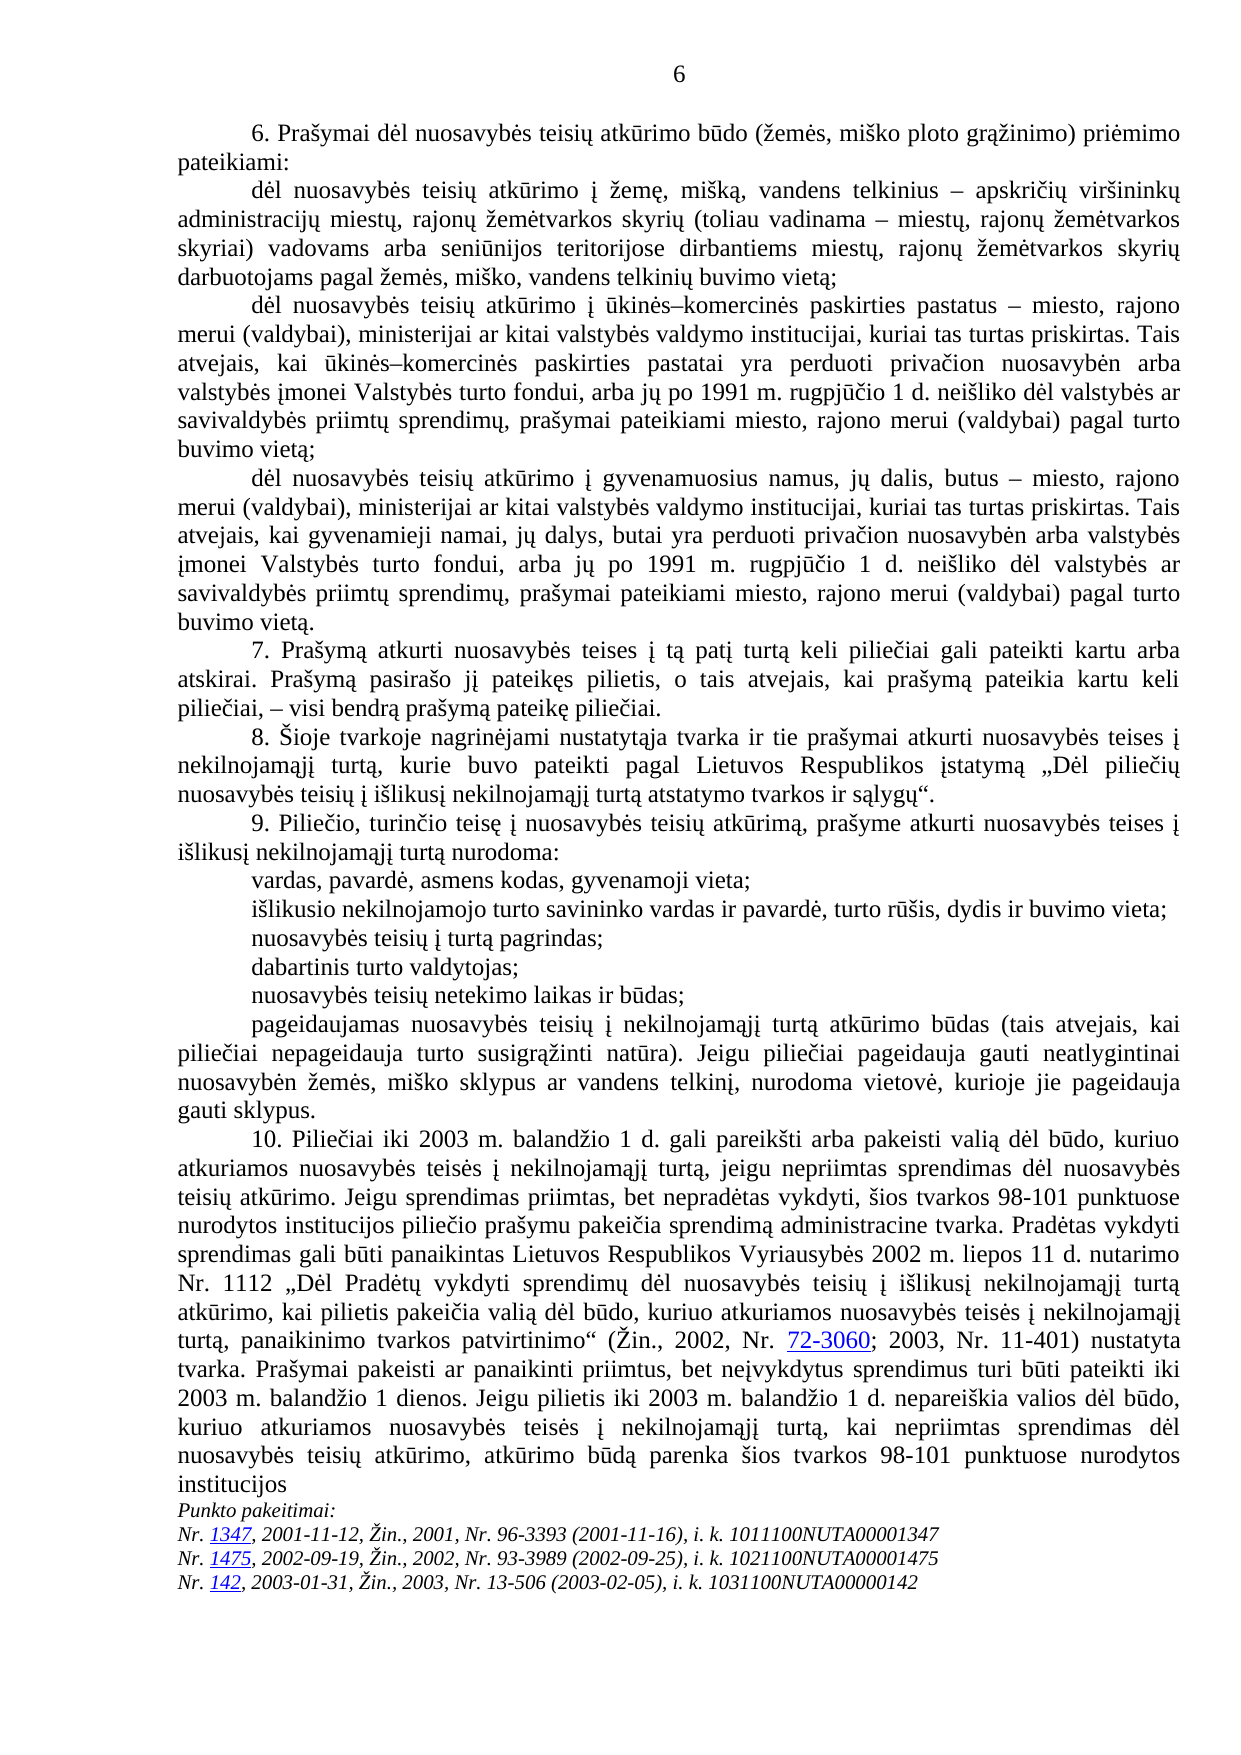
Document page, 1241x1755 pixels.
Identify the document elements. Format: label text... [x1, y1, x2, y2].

text 6. Prašymai dėl nuosavybės teisių atkūrimo būdo (žemės, miško ploto grąžinimo) priėmimo pateikiami: [177, 118, 1181, 176]
text 8. Šioje tvarkoje nagrinėjami nustatytąja tvarka ir tie prašymai atkurti nuosavybės teises į nekilnojamąjį turtą, kurie buvo pateikti pagal Lietuvos Respublikos įstatymą „Dėl piliečių nuosavybės teisių į išlikusį nekilnojamąjį turtą atstatymo tvarkos ir sąlygų“. [177, 722, 1181, 808]
text dėl nuosavybės teisių atkūrimo į žemę, mišką, vandens telkinius – apskričių viršininkų administracijų miestų, rajonų žemėtvarkos skyrių (toliau vadinama – miestų, rajonų žemėtvarkos skyriai) vadovams arba seniūnijos teritorijose dirbantiems miestų, rajonų žemėtvarkos skyrių darbuotojams pagal žemės, miško, vandens telkinių buvimo vietą; [177, 176, 1181, 291]
text Punkto pakeitimai: [177, 1498, 1181, 1522]
text pageidaujamas nuosavybės teisių į nekilnojamąjį turtą atkūrimo būdas (tais atvejais, kai piliečiai nepageidauja turto susigrąžinti natūra). Jeigu piliečiai pageidauja gauti neatlygintinai nuosavybėn žemės, miško sklypus ar vandens telkinį, nurodoma vietovė, kurioje jie pageidauja gauti sklypus. [177, 1009, 1181, 1124]
text Nr. 142, 2003-01-31, Žin., 2003, Nr. 13-506 (2003-02-05), i. k. 1031100NUTA00000142 [177, 1570, 1181, 1594]
text dabartinis turto valdytojas; [177, 952, 1181, 981]
text nuosavybės teisių netekimo laikas ir būdas; [177, 981, 1181, 1009]
text 9. Piliečio, turinčio teisę į nuosavybės teisių atkūrimą, prašyme atkurti nuosavybės teises į išlikusį nekilnojamąjį turtą nurodoma: [177, 808, 1181, 866]
text 7. Prašymą atkurti nuosavybės teises į tą patį turtą keli piliečiai gali pateikti kartu arba atskirai. Prašymą pasirašo jį pateikęs pilietis, o tais atvejais, kai prašymą pateikia kartu keli piliečiai, – visi bendrą prašymą pateikę piliečiai. [177, 636, 1181, 722]
text nuosavybės teisių į turtą pagrindas; [177, 923, 1181, 952]
text dėl nuosavybės teisių atkūrimo į gyvenamuosius namus, jų dalis, butus – miesto, rajono merui (valdybai), ministerijai ar kitai valstybės valdymo institucijai, kuriai tas turtas priskirtas. Tais atvejais, kai gyvenamieji namai, jų dalys, butai yra perduoti privačion nuosavybėn arba valstybės įmonei Valstybės turto fondui, arba jų po 1991 m. rugpjūčio 1 d. neišliko dėl valstybės ar savivaldybės priimtų sprendimų, prašymai pateikiami miesto, rajono merui (valdybai) pagal turto buvimo vietą. [177, 463, 1181, 636]
text dėl nuosavybės teisių atkūrimo į ūkinės–komercinės paskirties pastatus – miesto, rajono merui (valdybai), ministerijai ar kitai valstybės valdymo institucijai, kuriai tas turtas priskirtas. Tais atvejais, kai ūkinės–komercinės paskirties pastatai yra perduoti privačion nuosavybėn arba valstybės įmonei Valstybės turto fondui, arba jų po 1991 m. rugpjūčio 1 d. neišliko dėl valstybės ar savivaldybės priimtų sprendimų, prašymai pateikiami miesto, rajono merui (valdybai) pagal turto buvimo vietą; [177, 291, 1181, 463]
text vardas, pavardė, asmens kodas, gyvenamoji vieta; [177, 866, 1181, 894]
text Nr. 1475, 2002-09-19, Žin., 2002, Nr. 93-3989 (2002-09-25), i. k. 1021100NUTA00001475 [177, 1546, 1181, 1570]
text išlikusio nekilnojamojo turto savininko vardas ir pavardė, turto rūšis, dydis ir buvimo vieta; [177, 894, 1181, 923]
text 10. Piliečiai iki 2003 m. balandžio 1 d. gali pareikšti arba pakeisti valią dėl būdo, kuriuo atkuriamos nuosavybės teisės į nekilnojamąjį turtą, jeigu nepriimtas sprendimas dėl nuosavybės teisių atkūrimo. Jeigu sprendimas priimtas, bet nepradėtas vykdyti, šios tvarkos 98-101 punktuose nurodytos institucijos piliečio prašymu pakeičia sprendimą administracine tvarka. Pradėtas vykdyti sprendimas gali būti panaikintas Lietuvos Respublikos Vyriausybės 2002 m. liepos 11 d. nutarimo Nr. 1112 „Dėl Pradėtų vykdyti sprendimų dėl nuosavybės teisių į išlikusį nekilnojamąjį turtą atkūrimo, kai pilietis pakeičia valią dėl būdo, kuriuo atkuriamos nuosavybės teisės į nekilnojamąjį turtą, panaikinimo tvarkos patvirtinimo“ (Žin., 2002, Nr. 72-3060; 2003, Nr. 11-401) nustatyta tvarka. Prašymai pakeisti ar panaikinti priimtus, bet neįvykdytus sprendimus turi būti pateikti iki 2003 m. balandžio 1 dienos. Jeigu pilietis iki 2003 m. balandžio 1 d. nepareiškia valios dėl būdo, kuriuo atkuriamos nuosavybės teisės į nekilnojamąjį turtą, kai nepriimtas sprendimas dėl nuosavybės teisių atkūrimo, atkūrimo būdą parenka šios tvarkos 98-101 punktuose nurodytos institucijos [177, 1124, 1181, 1498]
text Nr. 1347, 2001-11-12, Žin., 2001, Nr. 96-3393 (2001-11-16), i. k. 1011100NUTA00001347 [177, 1522, 1181, 1546]
